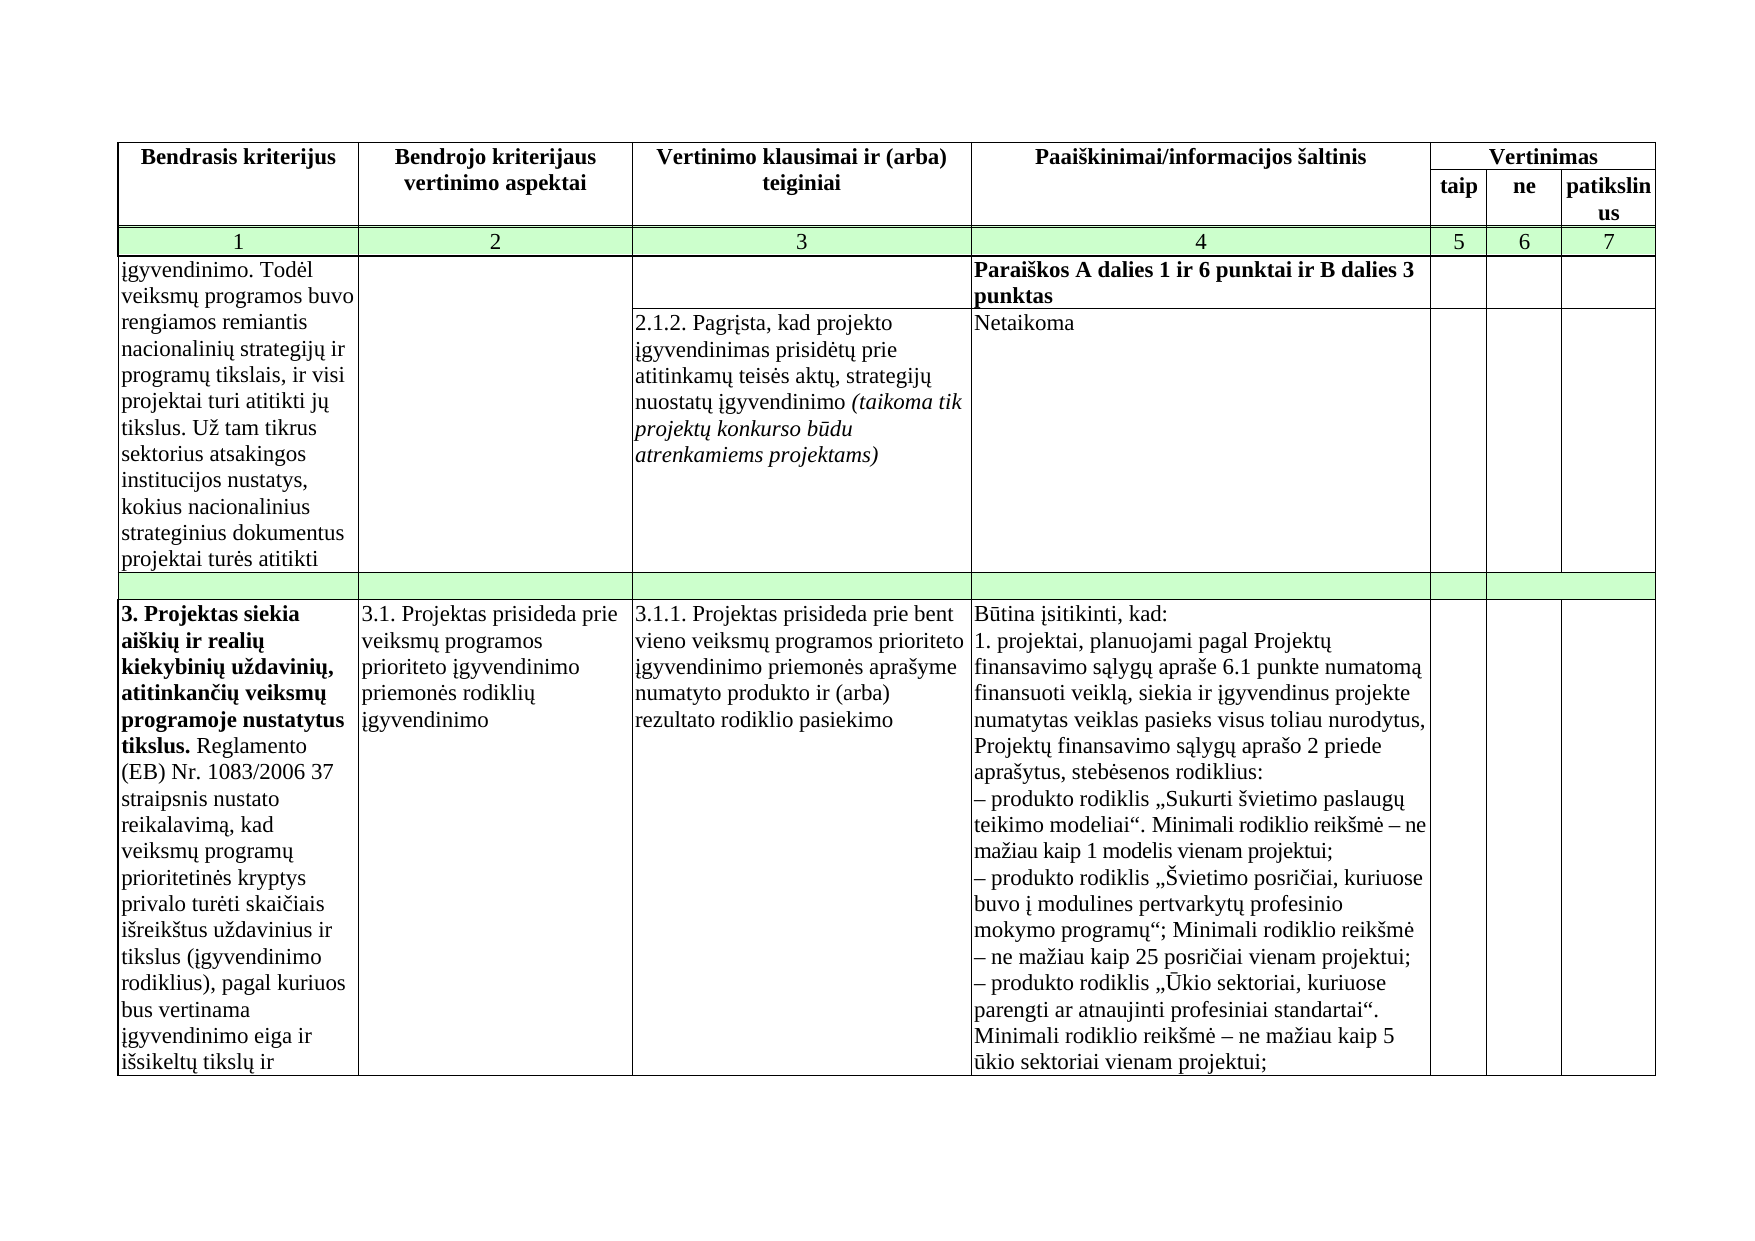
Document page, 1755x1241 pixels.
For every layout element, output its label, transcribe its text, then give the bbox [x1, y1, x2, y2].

table_cell patikslinus [1562, 170, 1655, 225]
table_cell 6 [1487, 228, 1561, 254]
table_cell 2 [359, 228, 632, 254]
table_header Bendrojo kriterijaus vertinimo aspektai [359, 143, 632, 225]
table_cell 3.1. Projektas prisideda prie veiksmų programos prioriteto įgyvendinimo priemonės rodiklių įgyvendinimo [359, 600, 632, 1075]
table_cell [1487, 257, 1561, 308]
table_cell 2.1.2. Pagrįsta, kad projekto įgyvendinimas prisidėtų prie atitinkamų teisės aktų, strategijų nuostatų įgyvendinimo (taikoma tik projektų konkurso būdu atrenkamiems projektams) [633, 309, 971, 572]
table_cell [1562, 600, 1655, 1075]
table_cell [359, 573, 632, 599]
table_cell 1 [119, 228, 358, 254]
table_cell [359, 257, 632, 572]
table_cell [633, 573, 971, 599]
table_cell 5 [1431, 228, 1486, 254]
table_cell [1487, 573, 1655, 599]
table_cell 3. Projektas siekia aiškių ir realių kiekybinių uždavinių, atitinkančių veiksmų programoje nustatytus tikslus. Reglamento (EB) Nr. 1083/2006 37 straipsnis nustato reikalavimą, kad veiksmų programų prioritetinės kryptys privalo turėti skaičiais išreikštus uždavinius ir tikslus (įgyvendinimo rodiklius), pagal kuriuos bus vertinama įgyvendinimo eiga ir išsikeltų tikslų ir [119, 600, 358, 1075]
table_cell įgyvendinimo. Todėl veiksmų programos buvo rengiamos remiantis nacionalinių strategijų ir programų tikslais, ir visi projektai turi atitikti jų tikslus. Už tam tikrus sektorius atsakingos institucijos nustatys, kokius nacionalinius strateginius dokumentus projektai turės atitikti [119, 257, 358, 572]
table_cell [1562, 257, 1655, 308]
table_header Paaiškinimai/informacijos šaltinis [972, 143, 1430, 225]
table_cell [1431, 600, 1486, 1075]
table_header Vertinimo klausimai ir (arba) teiginiai [633, 143, 971, 225]
table_cell [1431, 309, 1486, 572]
table_cell 7 [1562, 228, 1655, 254]
table_cell taip [1431, 170, 1486, 225]
table_cell [119, 573, 358, 599]
table_cell Paraiškos A dalies 1 ir 6 punktai ir B dalies 3 punktas [972, 257, 1430, 308]
table_cell 3.1.1. Projektas prisideda prie bent vieno veiksmų programos prioriteto įgyvendinimo priemonės aprašyme numatyto produkto ir (arba) rezultato rodiklio pasiekimo [633, 600, 971, 1075]
table_cell [1562, 309, 1655, 572]
table_header Vertinimas [1431, 143, 1655, 169]
table_cell 3 [633, 228, 971, 254]
table_cell 4 [972, 228, 1430, 254]
table_cell Būtina įsitikinti, kad: 1. projektai, planuojami pagal Projektų finansavimo sąlygų apraše 6.1 punkte numatomą finansuoti veiklą, siekia ir įgyvendinus projekte numatytas veiklas pasieks visus toliau nurodytus, Projektų finansavimo sąlygų aprašo 2 priede aprašytus, stebėsenos rodiklius: – produkto rodiklis „Sukurti švietimo paslaugų teikimo modeliai“. Minimali rodiklio reikšmė – ne mažiau kaip 1 modelis vienam projektui; – produkto rodiklis „Švietimo posričiai, kuriuose buvo į modulines pertvarkytų profesinio mokymo programų“; Minimali rodiklio reikšmė – ne mažiau kaip 25 posričiai vienam projektui; – produkto rodiklis „Ūkio sektoriai, kuriuose parengti ar atnaujinti profesiniai standartai“. Minimali rodiklio reikšmė – ne mažiau kaip 5 ūkio sektoriai vienam projektui; [972, 600, 1430, 1075]
table_cell [972, 573, 1430, 599]
table_cell [1431, 257, 1486, 308]
table_cell Netaikoma [972, 309, 1430, 572]
table_cell [1431, 573, 1486, 599]
table_cell [633, 257, 971, 308]
table_header Bendrasis kriterijus [119, 143, 358, 225]
table_cell [1487, 600, 1561, 1075]
table_cell [1487, 309, 1561, 572]
table_cell ne [1487, 170, 1561, 225]
